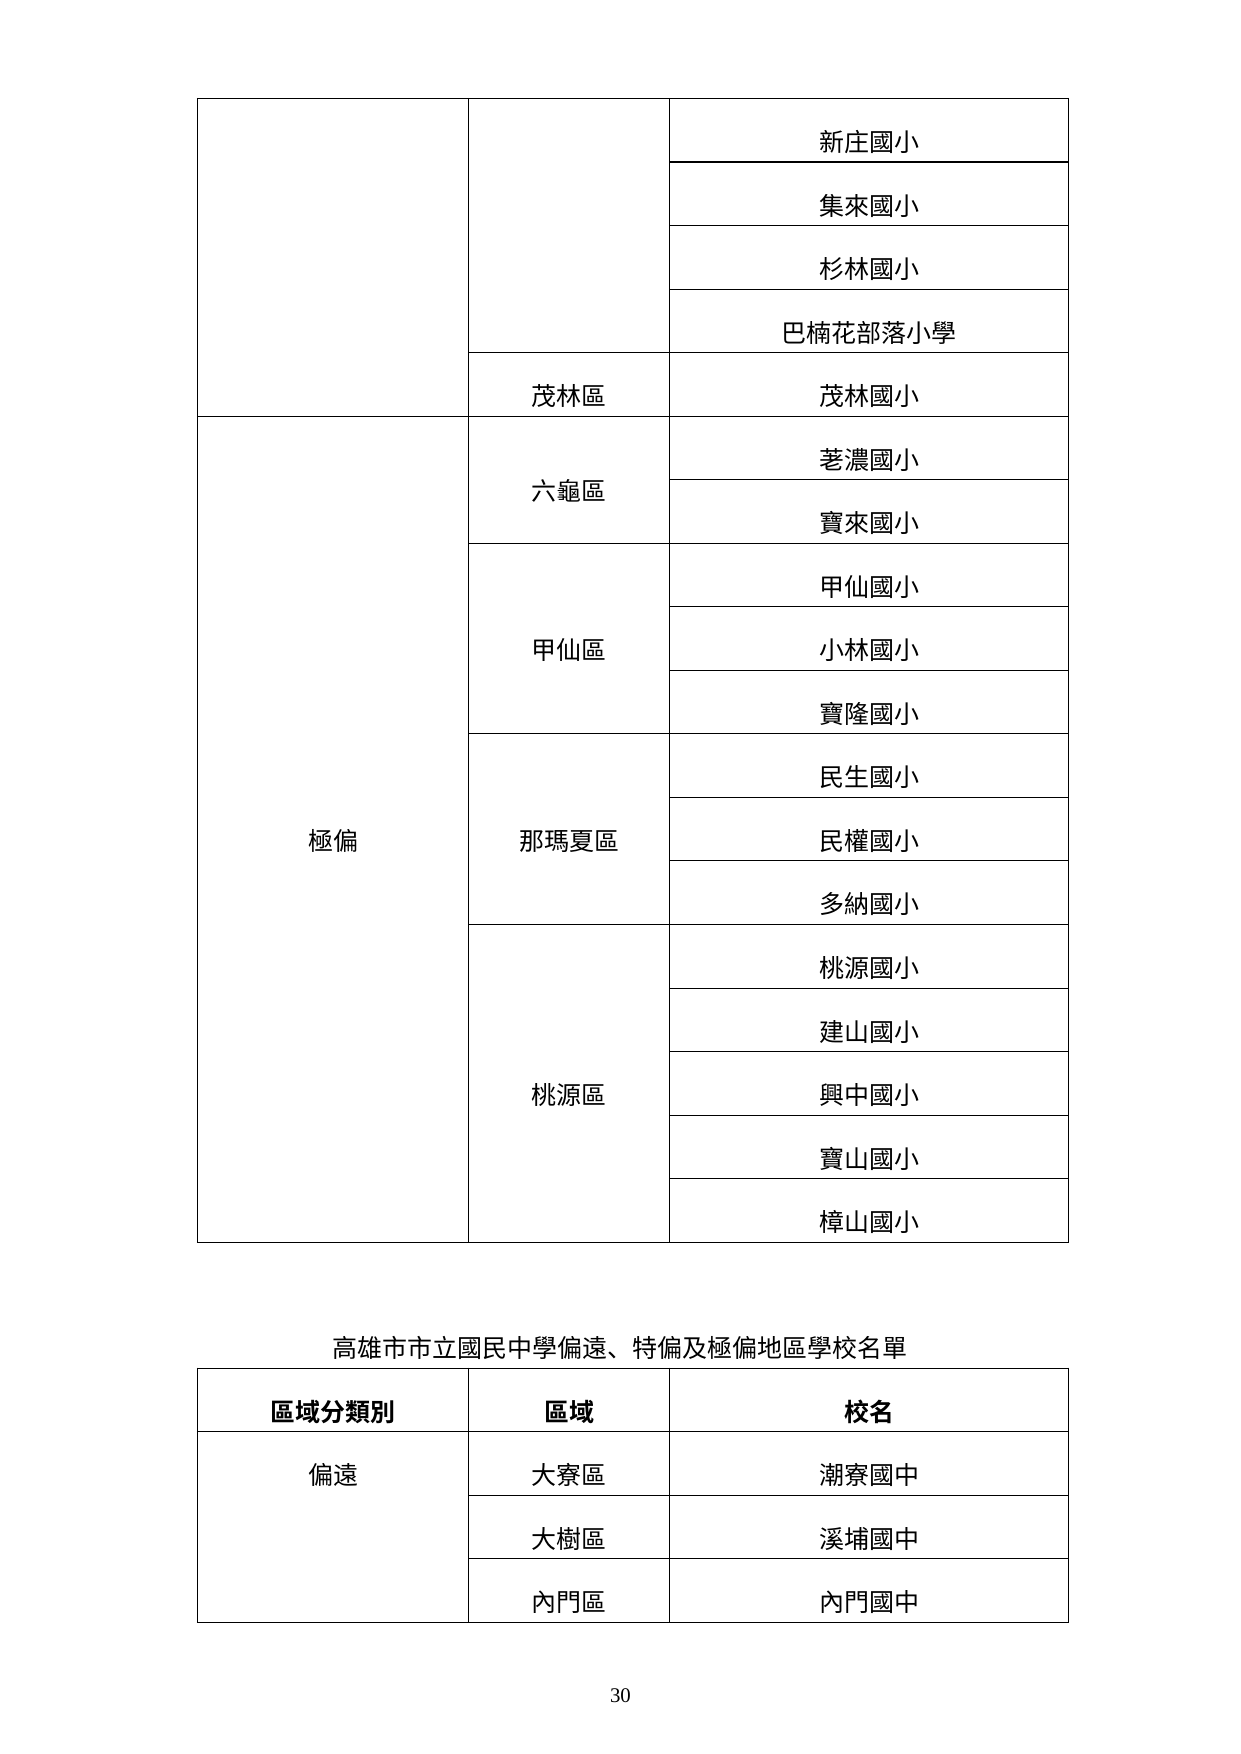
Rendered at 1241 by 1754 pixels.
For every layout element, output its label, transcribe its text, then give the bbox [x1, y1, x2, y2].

table_cell 六龜區 [469, 417, 669, 543]
table_cell 寶山國小 [670, 1116, 1068, 1178]
table_cell 大樹區 [469, 1496, 669, 1558]
table_cell 寶隆國小 [670, 671, 1068, 733]
table_cell 茂林國小 [670, 353, 1068, 416]
table_cell 內門區 [469, 1559, 669, 1622]
table_cell 荖濃國小 [670, 417, 1068, 479]
table_cell 茂林區 [469, 353, 669, 416]
table_cell 極偏 [198, 417, 468, 1242]
table_cell 樟山國小 [670, 1179, 1068, 1242]
table_header 區域分類別 [198, 1369, 468, 1431]
table_cell 桃源國小 [670, 925, 1068, 987]
table_cell 小林國小 [670, 607, 1068, 670]
table_cell [469, 99, 669, 352]
text 高雄市市立國民中學偏遠、特偏及極偏地區學校名單 [112, 1305, 1128, 1368]
table_header 校名 [670, 1369, 1068, 1431]
table_cell 民生國小 [670, 734, 1068, 797]
table_cell 建山國小 [670, 989, 1068, 1051]
table_cell 集來國小 [670, 163, 1068, 225]
table_cell 興中國小 [670, 1052, 1068, 1114]
table_cell 溪埔國中 [670, 1496, 1068, 1558]
table_cell 桃源區 [469, 925, 669, 1242]
table_cell 巴楠花部落小學 [670, 290, 1068, 352]
table_cell 大寮區 [469, 1432, 669, 1495]
table_cell 內門國中 [670, 1559, 1068, 1622]
table_cell 甲仙區 [469, 544, 669, 733]
table_cell 甲仙國小 [670, 544, 1068, 606]
table_cell 杉林國小 [670, 226, 1068, 288]
table_cell 多納國小 [670, 861, 1068, 924]
table_header 區域 [469, 1369, 669, 1431]
table_cell 新庄國小 [670, 99, 1068, 161]
table_cell 偏遠 [198, 1432, 468, 1622]
table_cell 那瑪夏區 [469, 734, 669, 924]
table_cell 民權國小 [670, 798, 1068, 860]
table_cell [198, 99, 468, 416]
table_cell 寶來國小 [670, 480, 1068, 543]
table_cell 潮寮國中 [670, 1432, 1068, 1495]
